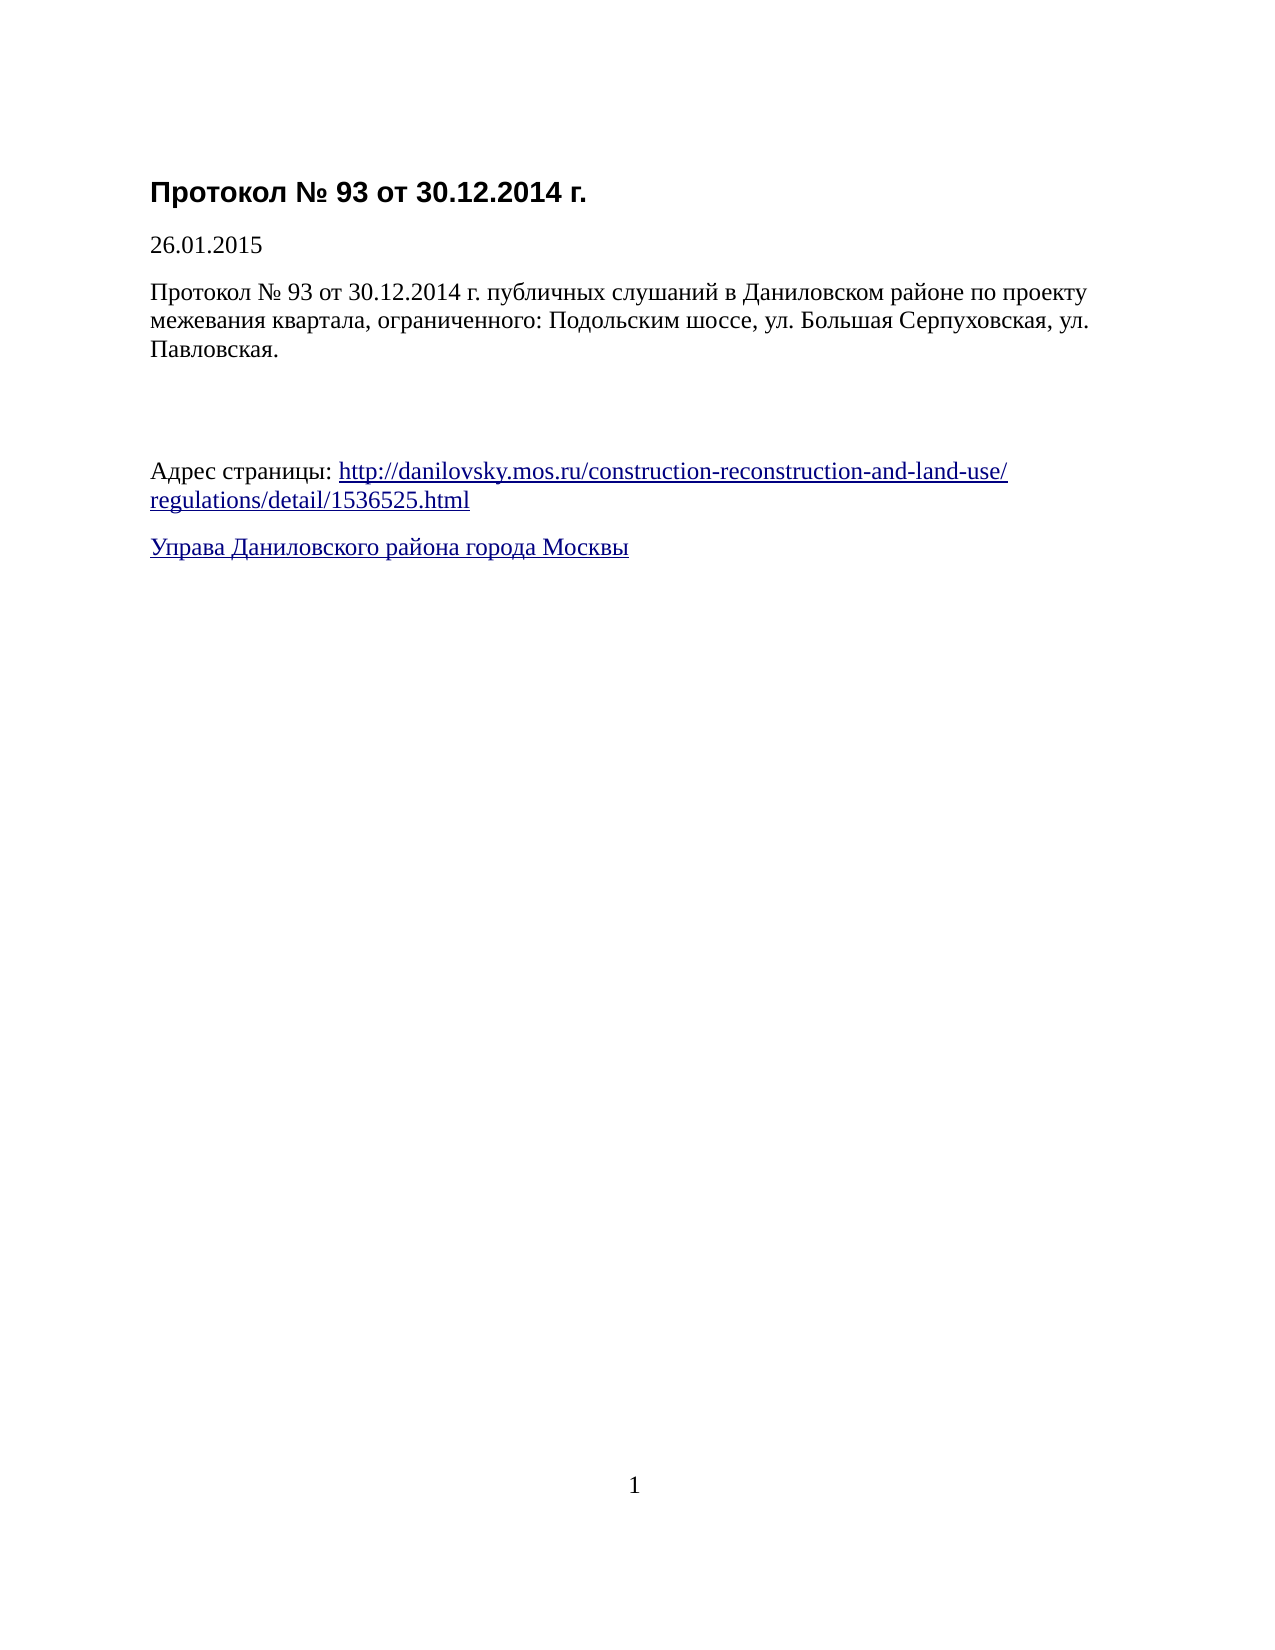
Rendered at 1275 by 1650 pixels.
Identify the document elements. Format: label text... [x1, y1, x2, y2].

text 26.01.2015 [150, 230, 1125, 259]
text Протокол № 93 от 30.12.2014 г. публичных слушаний в Даниловском районе по проекту межевания квартала, ограниченного: Подольским шоссе, ул. Большая Серпуховская, ул. Павловская. [150, 277, 1125, 363]
text Адрес страницы: http://danilovsky.mos.ru/construction-reconstruction-and-land-use/regulations/detail/1536525.html [150, 456, 1125, 514]
subtitle Протокол № 93 от 30.12.2014 г. [150, 175, 1125, 208]
text Управа Даниловского района города Москвы [150, 532, 1125, 560]
